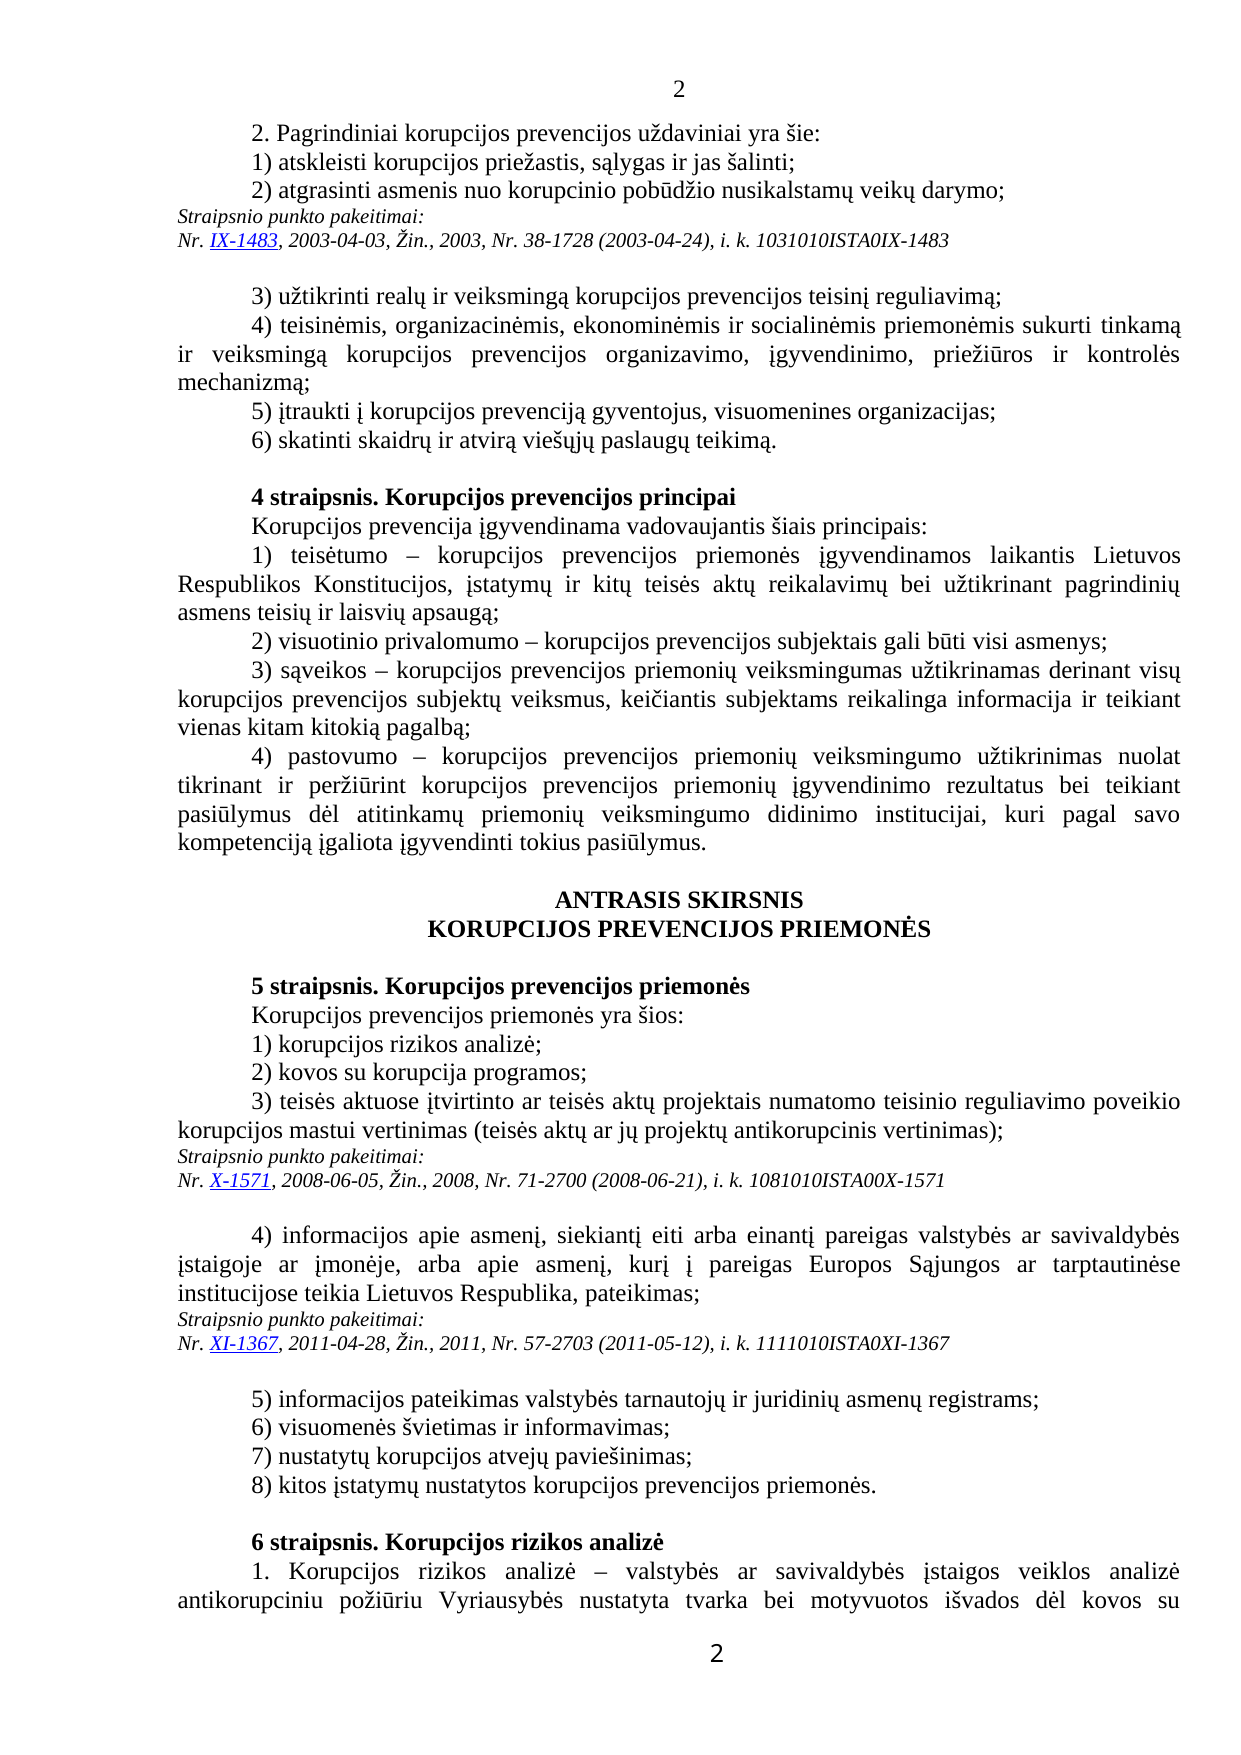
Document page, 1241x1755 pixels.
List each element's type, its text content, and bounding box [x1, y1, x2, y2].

text 8) kitos įstatymų nustatytos korupcijos prevencijos priemonės. [177, 1470, 1181, 1499]
text 7) nustatytų korupcijos atvejų paviešinimas; [177, 1441, 1181, 1470]
text KORUPCIJOS PREVENCIJOS PRIEMONĖS [177, 914, 1181, 942]
text 3) teisės aktuose įtvirtinto ar teisės aktų projektais numatomo teisinio reguliavimo poveikio korupcijos mastui vertinimas (teisės aktų ar jų projektų antikorupcinis vertinimas); [177, 1086, 1181, 1144]
text 1. Korupcijos rizikos analizė – valstybės ar savivaldybės įstaigos veiklos analizė antikorupciniu požiūriu Vyriausybės nustatyta tvarka bei motyvuotos išvados dėl kovos su [177, 1556, 1181, 1614]
text Straipsnio punkto pakeitimai: [177, 204, 1181, 228]
text 6) visuomenės švietimas ir informavimas; [177, 1412, 1181, 1441]
text Nr. IX-1483, 2003-04-03, Žin., 2003, Nr. 38-1728 (2003-04-24), i. k. 1031010ISTA0IX-1483 [177, 228, 1181, 252]
text 2) atgrasinti asmenis nuo korupcinio pobūdžio nusikalstamų veikų darymo; [177, 176, 1181, 204]
text Straipsnio punkto pakeitimai: [177, 1144, 1181, 1168]
text 3) užtikrinti realų ir veiksmingą korupcijos prevencijos teisinį reguliavimą; [177, 281, 1181, 310]
text 2. Pagrindiniai korupcijos prevencijos uždaviniai yra šie: [177, 118, 1181, 147]
text 1) korupcijos rizikos analizė; [177, 1029, 1181, 1057]
text 5 straipsnis. Korupcijos prevencijos priemonės [177, 971, 1181, 1000]
text Nr. XI-1367, 2011-04-28, Žin., 2011, Nr. 57-2703 (2011-05-12), i. k. 1111010ISTA0XI-1367 [177, 1331, 1181, 1355]
text 1) atskleisti korupcijos priežastis, sąlygas ir jas šalinti; [177, 147, 1181, 176]
text 5) įtraukti į korupcijos prevenciją gyventojus, visuomenines organizacijas; [177, 396, 1181, 425]
text 1) teisėtumo – korupcijos prevencijos priemonės įgyvendinamos laikantis Lietuvos Respublikos Konstitucijos, įstatymų ir kitų teisės aktų reikalavimų bei užtikrinant pagrindinių asmens teisių ir laisvių apsaugą; [177, 540, 1181, 626]
text 4) teisinėmis, organizacinėmis, ekonominėmis ir socialinėmis priemonėmis sukurti tinkamą ir veiksmingą korupcijos prevencijos organizavimo, įgyvendinimo, priežiūros ir kontrolės mechanizmą; [177, 310, 1181, 396]
text 6) skatinti skaidrų ir atvirą viešųjų paslaugų teikimą. [177, 425, 1181, 454]
text 2) visuotinio privalomumo – korupcijos prevencijos subjektais gali būti visi asmenys; [177, 626, 1181, 655]
text 4 straipsnis. Korupcijos prevencijos principai [177, 482, 1181, 511]
text Nr. X-1571, 2008-06-05, Žin., 2008, Nr. 71-2700 (2008-06-21), i. k. 1081010ISTA00X-1571 [177, 1168, 1181, 1192]
text 2) kovos su korupcija programos; [177, 1057, 1181, 1086]
text ANTRASIS SKIRSNIS [177, 885, 1181, 914]
text Korupcijos prevencijos priemonės yra šios: [177, 1000, 1181, 1029]
text 4) pastovumo – korupcijos prevencijos priemonių veiksmingumo užtikrinimas nuolat tikrinant ir peržiūrint korupcijos prevencijos priemonių įgyvendinimo rezultatus bei teikiant pasiūlymus dėl atitinkamų priemonių veiksmingumo didinimo institucijai, kuri pagal savo kompetenciją įgaliota įgyvendinti tokius pasiūlymus. [177, 741, 1181, 856]
text 4) informacijos apie asmenį, siekiantį eiti arba einantį pareigas valstybės ar savivaldybės įstaigoje ar įmonėje, arba apie asmenį, kurį į pareigas Europos Sąjungos ar tarptautinėse institucijose teikia Lietuvos Respublika, pateikimas; [177, 1221, 1181, 1307]
text Korupcijos prevencija įgyvendinama vadovaujantis šiais principais: [177, 511, 1181, 540]
text 5) informacijos pateikimas valstybės tarnautojų ir juridinių asmenų registrams; [177, 1384, 1181, 1412]
text Straipsnio punkto pakeitimai: [177, 1307, 1181, 1331]
text 3) sąveikos – korupcijos prevencijos priemonių veiksmingumas užtikrinamas derinant visų korupcijos prevencijos subjektų veiksmus, keičiantis subjektams reikalinga informacija ir teikiant vienas kitam kitokią pagalbą; [177, 655, 1181, 741]
text 6 straipsnis. Korupcijos rizikos analizė [177, 1527, 1181, 1556]
